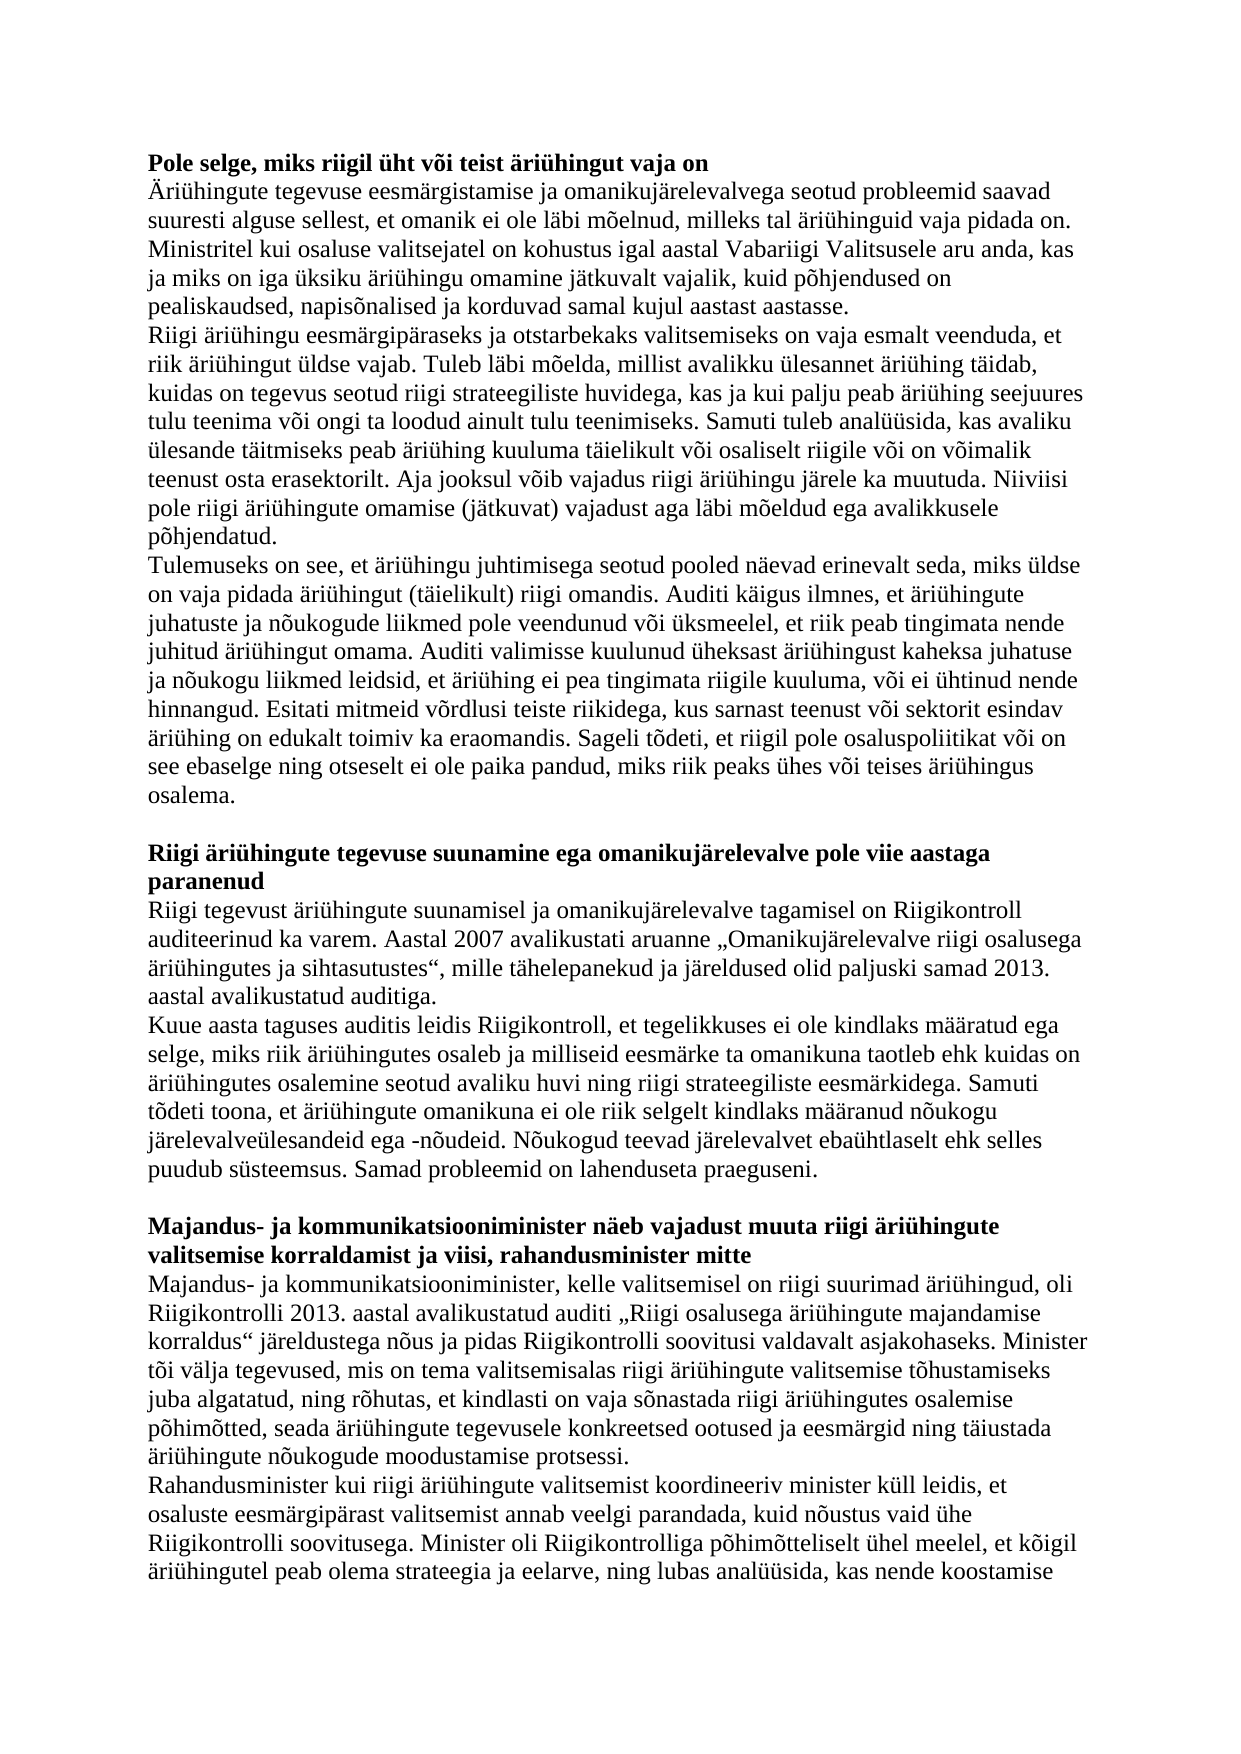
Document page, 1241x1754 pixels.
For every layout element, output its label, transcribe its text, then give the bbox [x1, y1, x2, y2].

text Rahandusminister kui riigi äriühingute valitsemist koordineeriv minister küll leidis, et osaluste eesmärgipärast valitsemist annab veelgi parandada, kuid nõustus vaid ühe Riigikontrolli soovitusega. Minister oli Riigikontrolliga põhimõtteliselt ühel meelel, et kõigil äriühingutel peab olema strateegia ja eelarve, ning lubas analüüsida, kas nende koostamise [148, 1470, 1093, 1585]
text Tulemuseks on see, et äriühingu juhtimisega seotud pooled näevad erinevalt seda, miks üldse on vaja pidada äriühingut (täielikult) riigi omandis. Auditi käigus ilmnes, et äriühingute juhatuste ja nõukogude liikmed pole veendunud või üksmeelel, et riik peab tingimata nende juhitud äriühingut omama. Auditi valimisse kuulunud üheksast äriühingust kaheksa juhatuse ja nõukogu liikmed leidsid, et äriühing ei pea tingimata riigile kuuluma, või ei ühtinud nende hinnangud. Esitati mitmeid võrdlusi teiste riikidega, kus sarnast teenust või sektorit esindav äriühing on edukalt toimiv ka eraomandis. Sageli tõdeti, et riigil pole osaluspoliitikat või on see ebaselge ning otseselt ei ole paika pandud, miks riik peaks ühes või teises äriühingus osalema. [148, 550, 1093, 809]
text Kuue aasta taguses auditis leidis Riigikontroll, et tegelikkuses ei ole kindlaks määratud ega selge, miks riik äriühingutes osaleb ja milliseid eesmärke ta omanikuna taotleb ehk kuidas on äriühingutes osalemine seotud avaliku huvi ning riigi strateegiliste eesmärkidega. Samuti tõdeti toona, et äriühingute omanikuna ei ole riik selgelt kindlaks määranud nõukogu järelevalveülesandeid ega -nõudeid. Nõukogud teevad järelevalvet ebaühtlaselt ehk selles puudub süsteemsus. Samad probleemid on lahenduseta praeguseni. [148, 1010, 1093, 1183]
text Majandus- ja kommunikatsiooniminister, kelle valitsemisel on riigi suurimad äriühingud, oli Riigikontrolli 2013. aastal avalikustatud auditi „Riigi osalusega äriühingute majandamise korraldus“ järeldustega nõus ja pidas Riigikontrolli soovitusi valdavalt asjakohaseks. Minister tõi välja tegevused, mis on tema valitsemisalas riigi äriühingute valitsemise tõhustamiseks juba algatatud, ning rõhutas, et kindlasti on vaja sõnastada riigi äriühingutes osalemise põhimõtted, seada äriühingute tegevusele konkreetsed ootused ja eesmärgid ning täiustada äriühingute nõukogude moodustamise protsessi. [148, 1269, 1093, 1470]
text Riigi äriühingute tegevuse suunamine ega omanikujärelevalve pole viie aastaga paranenud [148, 838, 1093, 895]
text Pole selge, miks riigil üht või teist äriühingut vaja on [148, 148, 1093, 176]
text Riigi äriühingu eesmärgipäraseks ja otstarbekaks valitsemiseks on vaja esmalt veenduda, et riik äriühingut üldse vajab. Tuleb läbi mõelda, millist avalikku ülesannet äriühing täidab, kuidas on tegevus seotud riigi strateegiliste huvidega, kas ja kui palju peab äriühing seejuures tulu teenima või ongi ta loodud ainult tulu teenimiseks. Samuti tuleb analüüsida, kas avaliku ülesande täitmiseks peab äriühing kuuluma täielikult või osaliselt riigile või on võimalik teenust osta erasektorilt. Aja jooksul võib vajadus riigi äriühingu järele ka muutuda. Niiviisi pole riigi äriühingute omamise (jätkuvat) vajadust aga läbi mõeldud ega avalikkusele põhjendatud. [148, 320, 1093, 550]
text Äriühingute tegevuse eesmärgistamise ja omanikujärelevalvega seotud probleemid saavad suuresti alguse sellest, et omanik ei ole läbi mõelnud, milleks tal äriühinguid vaja pidada on. Ministritel kui osaluse valitsejatel on kohustus igal aastal Vabariigi Valitsusele aru anda, kas ja miks on iga üksiku äriühingu omamine jätkuvalt vajalik, kuid põhjendused on pealiskaudsed, napisõnalised ja korduvad samal kujul aastast aastasse. [148, 176, 1093, 320]
text Riigi tegevust äriühingute suunamisel ja omanikujärelevalve tagamisel on Riigikontroll auditeerinud ka varem. Aastal 2007 avalikustati aruanne „Omanikujärelevalve riigi osalusega äriühingutes ja sihtasutustes“, mille tähelepanekud ja järeldused olid paljuski samad 2013. aastal avalikustatud auditiga. [148, 895, 1093, 1010]
text Majandus- ja kommunikatsiooniminister näeb vajadust muuta riigi äriühingute valitsemise korraldamist ja viisi, rahandusminister mitte [148, 1211, 1093, 1269]
